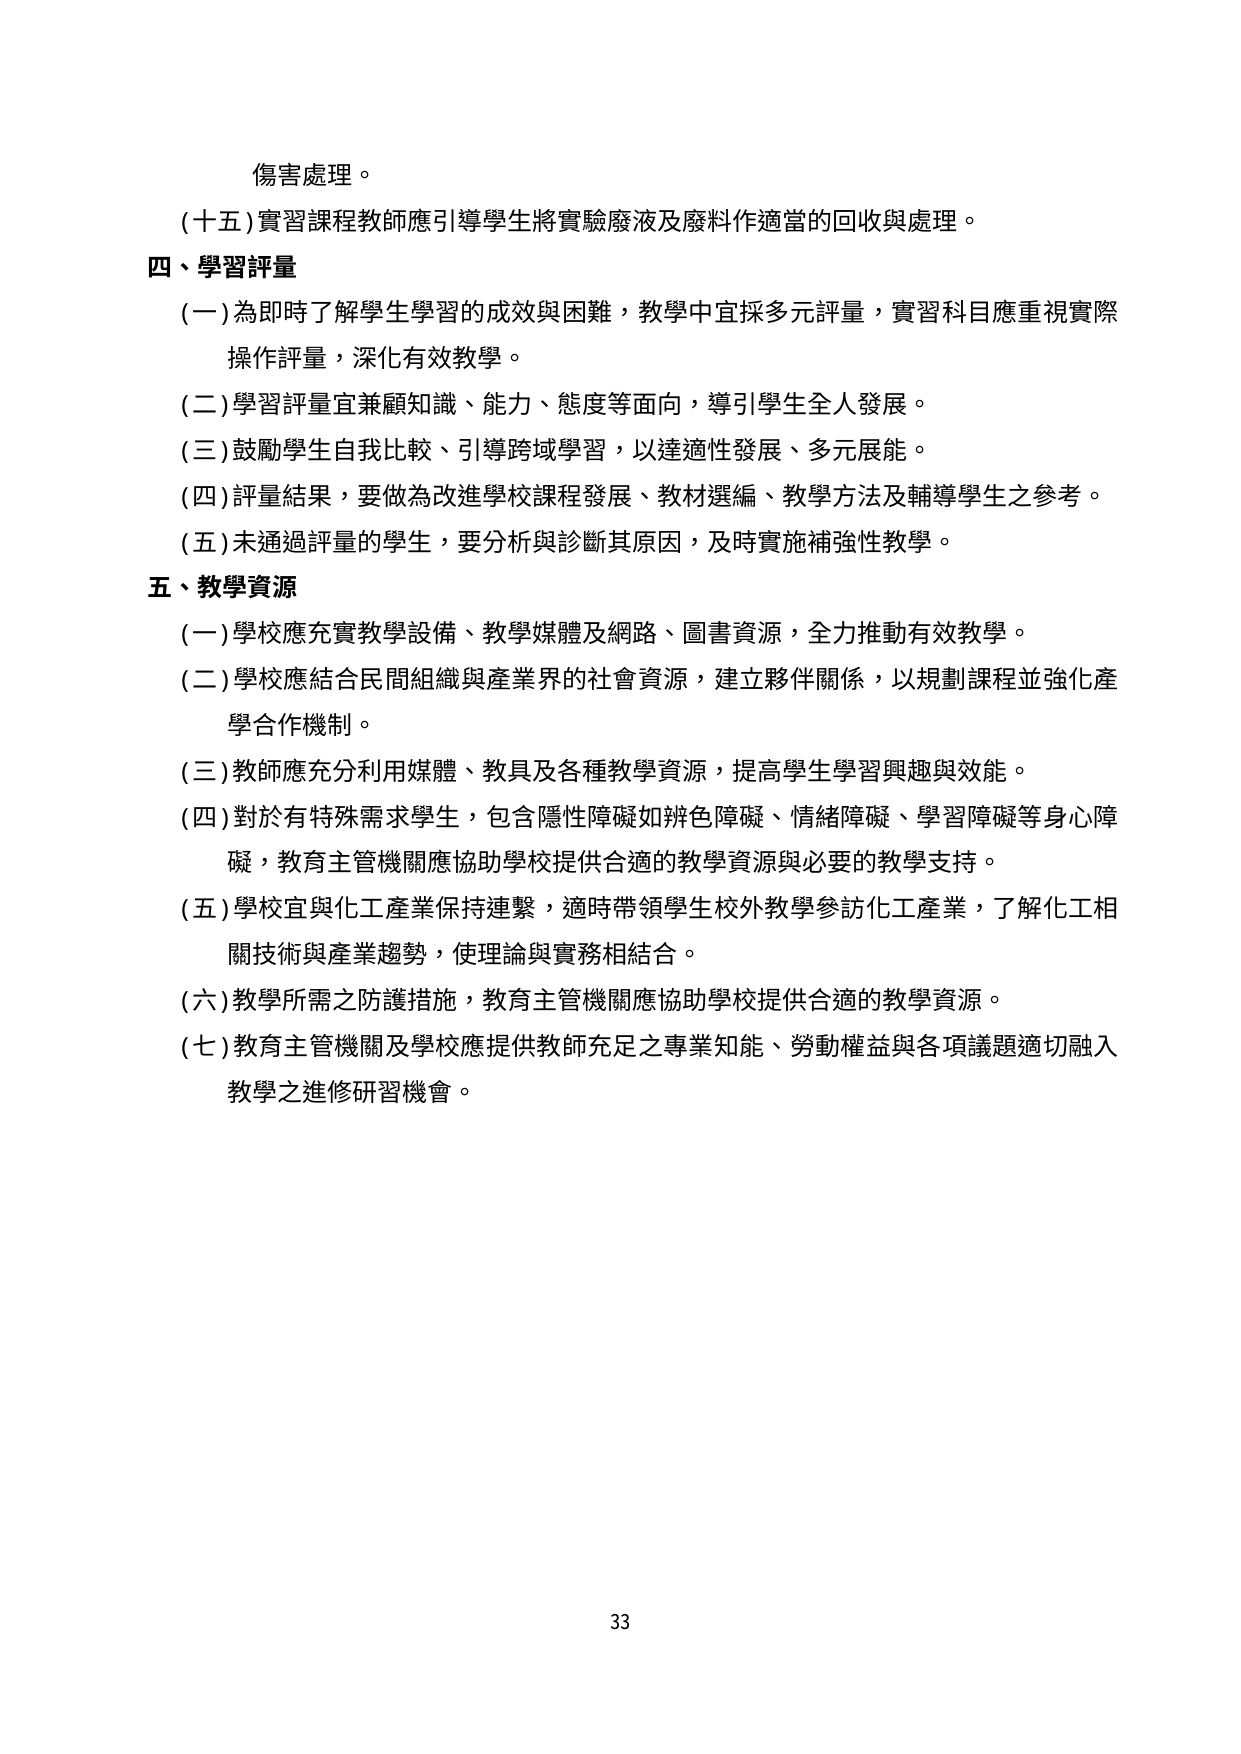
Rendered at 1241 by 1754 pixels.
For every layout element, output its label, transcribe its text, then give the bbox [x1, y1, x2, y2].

text (五)學校宜與化工產業保持連繫，適時帶領學生校外教學參訪化工產業，了解化工相關技術與產業趨勢，使理論與實務相結合。 [177, 881, 1122, 973]
text (二)學校應結合民間組織與產業界的社會資源，建立夥伴關係，以規劃課程並強化產學合作機制。 [177, 652, 1122, 743]
text (三)教師應充分利用媒體、教具及各種教學資源，提高學生學習興趣與效能。 [177, 743, 1122, 789]
text (二)學習評量宜兼顧知識、能力、態度等面向，導引學生全人發展。 [177, 377, 1122, 423]
text 傷害處理。 [177, 148, 1122, 193]
text (四)對於有特殊需求學生，包含隱性障礙如辨色障礙、情緒障礙、學習障礙等身心障礙，教育主管機關應協助學校提供合適的教學資源與必要的教學支持。 [177, 789, 1122, 881]
text (一)為即時了解學生學習的成效與困難，教學中宜採多元評量，實習科目應重視實際操作評量，深化有效教學。 [177, 285, 1122, 377]
text (一)學校應充實教學設備、教學媒體及網路、圖書資源，全力推動有效教學。 [177, 606, 1122, 652]
text 四、學習評量 [118, 239, 1122, 285]
text (十五)實習課程教師應引導學生將實驗廢液及廢料作適當的回收與處理。 [177, 193, 1122, 239]
text (七)教育主管機關及學校應提供教師充足之專業知能、勞動權益與各項議題適切融入教學之進修研習機會。 [177, 1018, 1122, 1110]
text (五)未通過評量的學生，要分析與診斷其原因，及時實施補強性教學。 [177, 514, 1122, 560]
text (四)評量結果，要做為改進學校課程發展、教材選編、教學方法及輔導學生之參考。 [177, 468, 1122, 514]
text (六)教學所需之防護措施，教育主管機關應協助學校提供合適的教學資源。 [177, 973, 1122, 1018]
text 五、教學資源 [118, 560, 1122, 606]
text (三)鼓勵學生自我比較、引導跨域學習，以達適性發展、多元展能。 [177, 423, 1122, 468]
